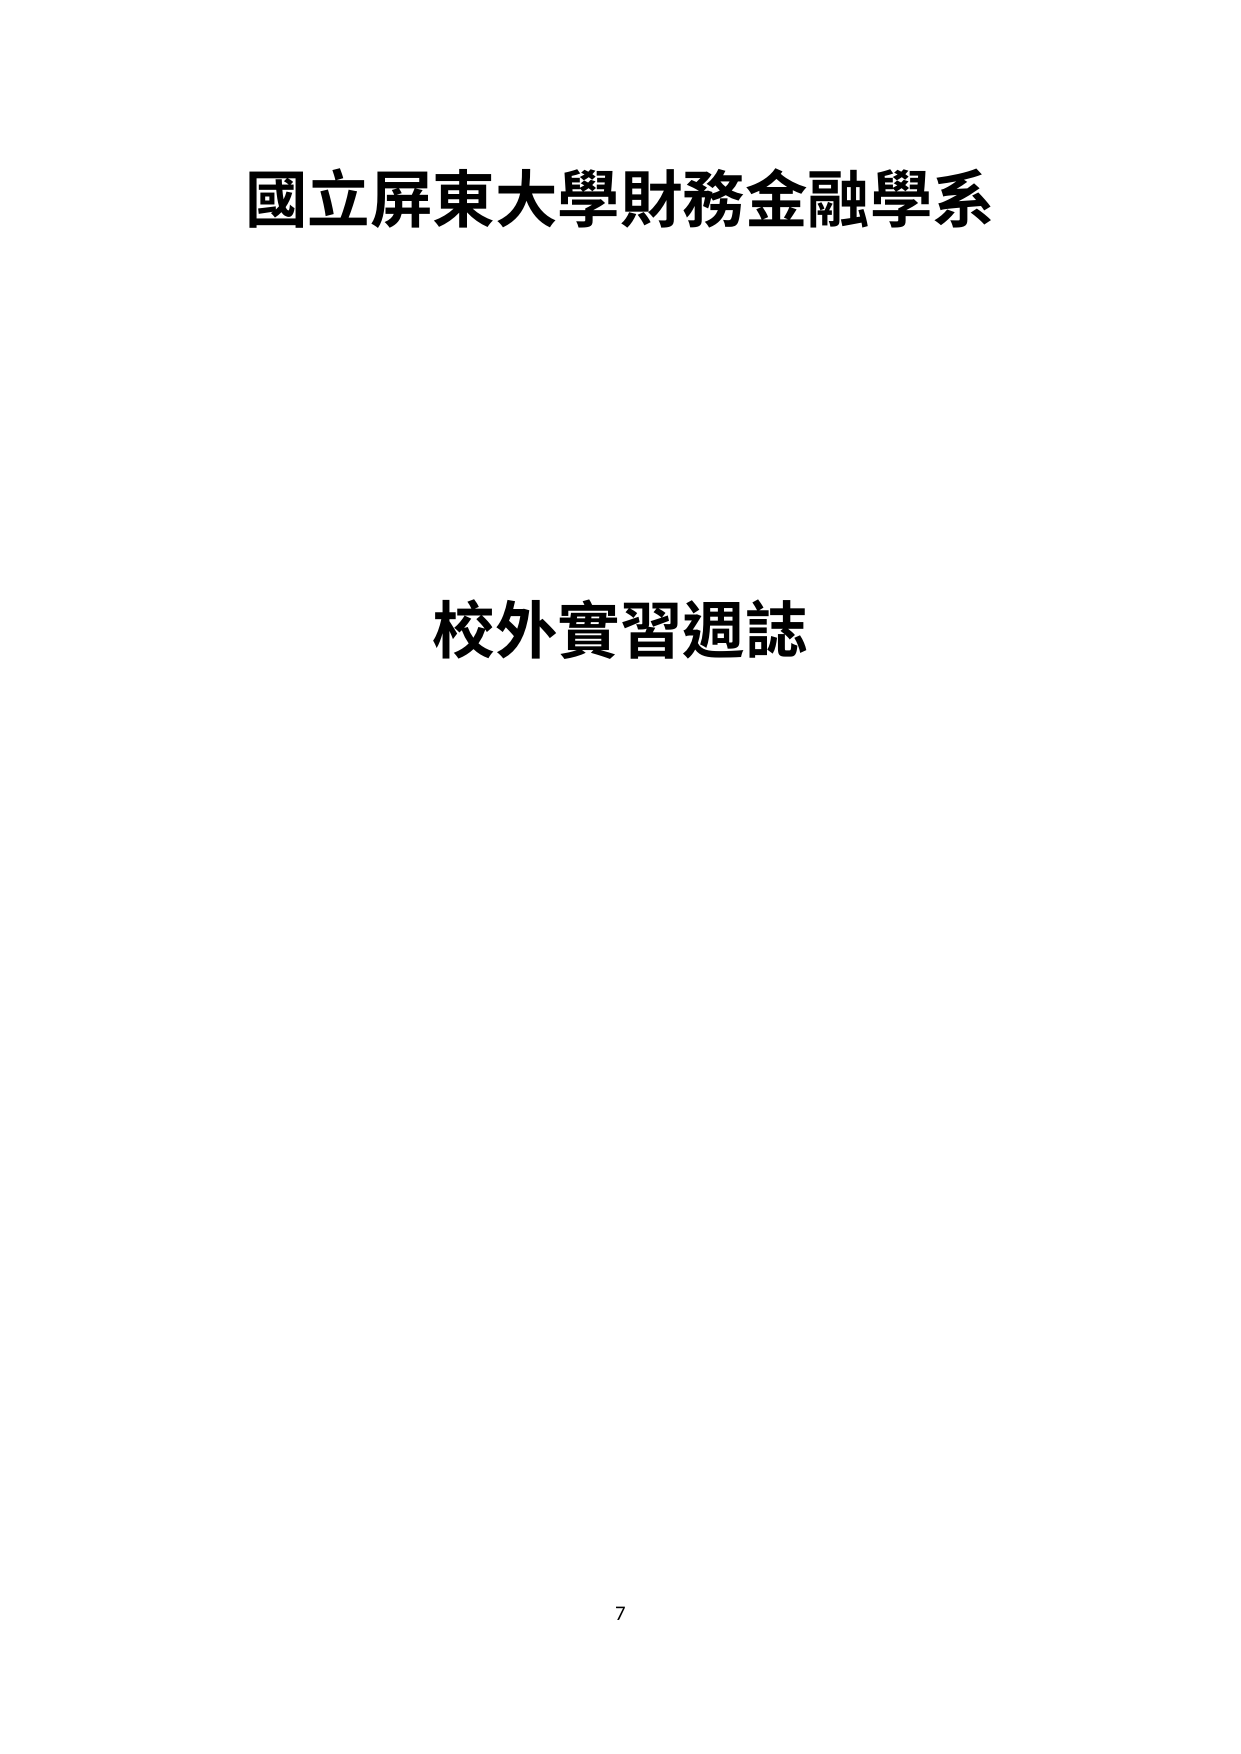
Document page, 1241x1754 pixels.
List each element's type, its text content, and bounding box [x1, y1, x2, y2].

text 校外實習週誌 [187, 581, 1053, 671]
text 國立屏東大學財務金融學系 [187, 150, 1053, 241]
